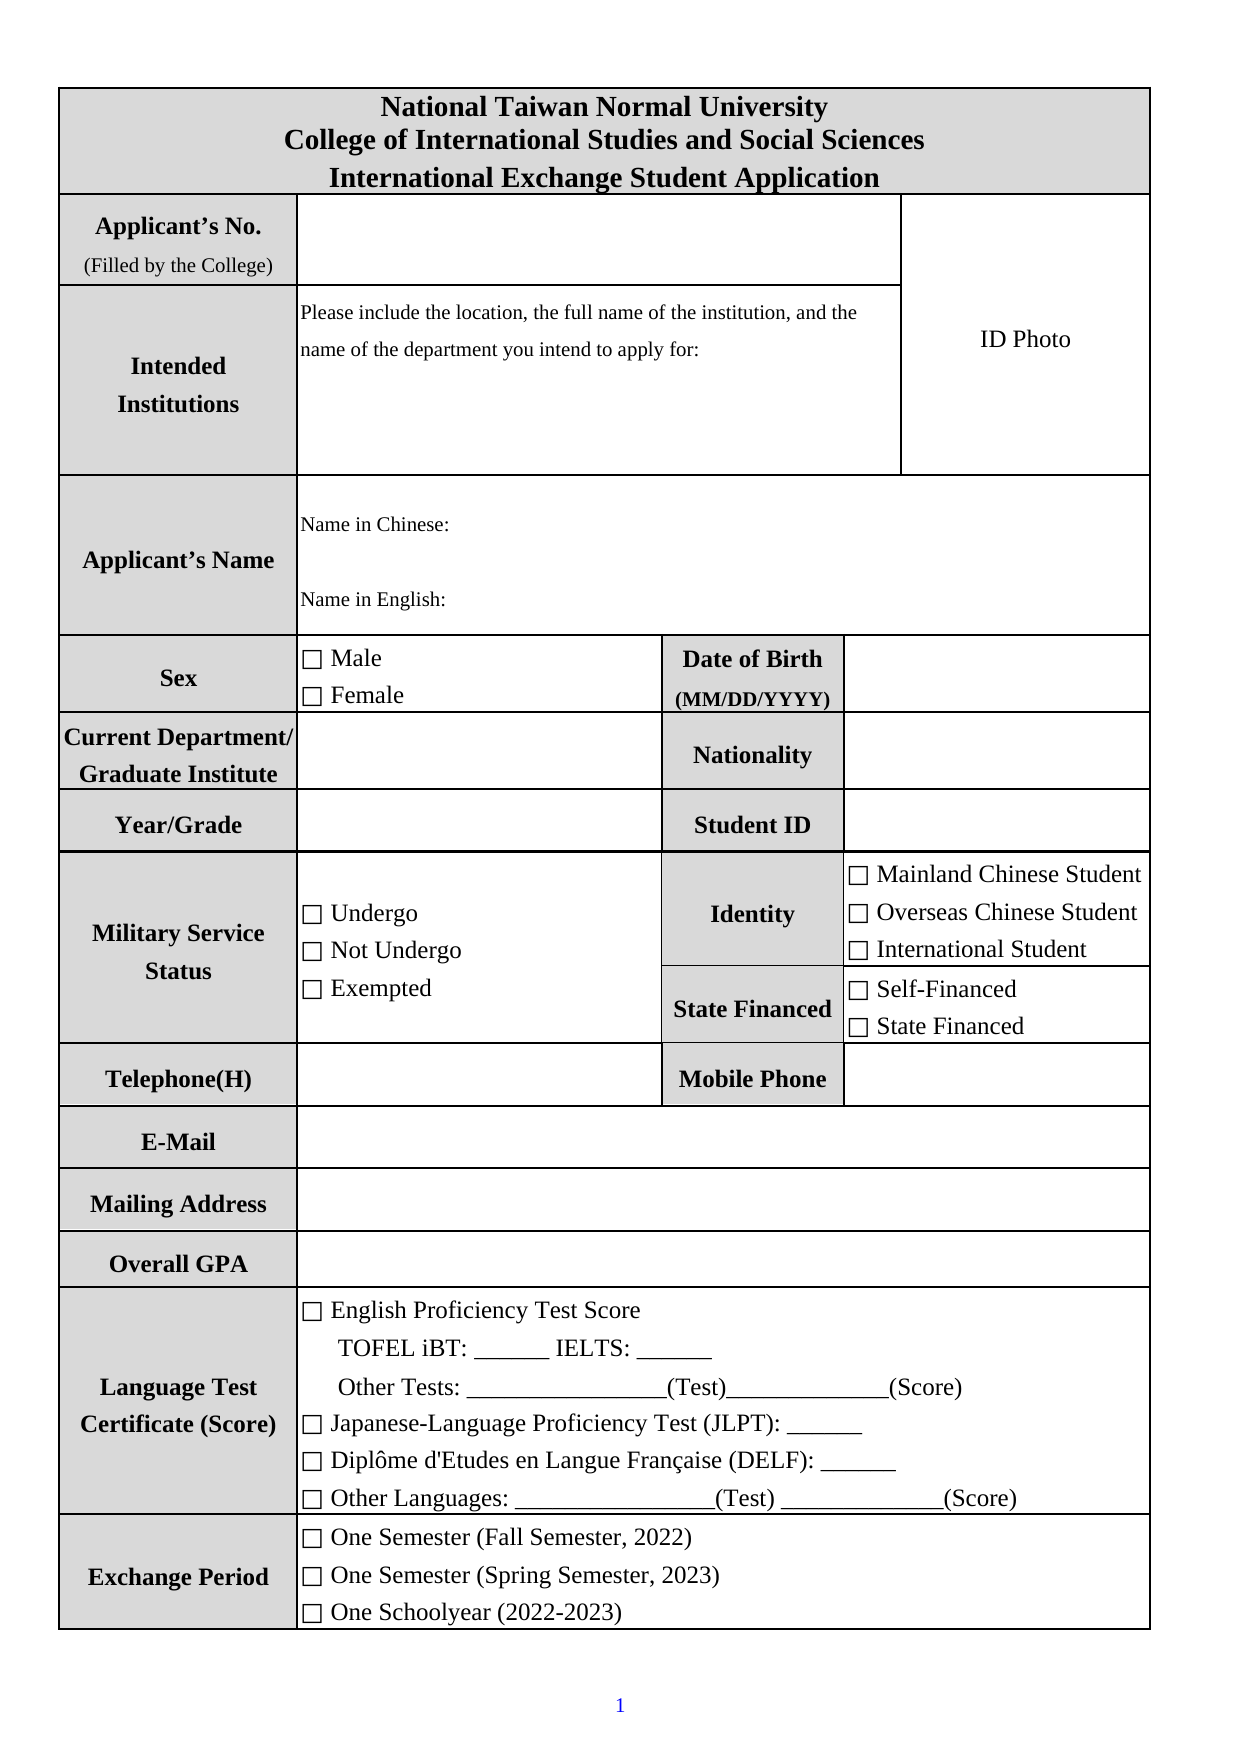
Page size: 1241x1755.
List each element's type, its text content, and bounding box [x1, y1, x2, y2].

table_cell Current Department/ Graduate Institute [60, 713, 296, 788]
table_cell □ Mainland Chinese Student □ Overseas Chinese Student □ International Student [844, 853, 1149, 965]
table_cell E-Mail [60, 1107, 296, 1167]
table_cell Applicant’s No. (Filled by the College) [60, 195, 296, 284]
table_cell [298, 790, 661, 850]
table_cell [298, 1169, 1149, 1229]
table_cell ID Photo [902, 195, 1149, 474]
table_cell Year/Grade [60, 790, 296, 850]
table_cell State Financed [662, 966, 843, 1042]
table_cell □ Male □ Female [298, 636, 661, 711]
table_cell Nationality [663, 713, 843, 788]
table_cell Student ID [663, 790, 843, 850]
table_cell Overall GPA [60, 1232, 296, 1286]
table_cell [298, 1044, 661, 1104]
table_cell [298, 195, 900, 284]
table_header National Taiwan Normal University College of International Studies and Social Sciences International Exchange Student Application [60, 89, 1149, 193]
table_cell [845, 1044, 1149, 1104]
table_cell □ Undergo □ Not Undergo □ Exempted [298, 853, 661, 1042]
table_cell Sex [60, 636, 296, 711]
table_cell Mailing Address [60, 1169, 296, 1229]
table_cell Telephone(H) [60, 1044, 296, 1104]
table_cell Applicant’s Name [60, 476, 296, 634]
table_cell [298, 1232, 1149, 1286]
table_cell Exchange Period [60, 1515, 296, 1628]
table_cell Military Service Status [60, 853, 296, 1042]
table_cell [845, 790, 1149, 850]
table_cell □ Self-Financed □ State Financed [844, 967, 1149, 1042]
table_cell Language Test Certificate (Score) [60, 1288, 296, 1513]
table_cell Name in Chinese: Name in English: [298, 476, 1149, 634]
table_cell Date of Birth (MM/DD/YYYY) [663, 636, 843, 711]
table_cell [298, 1107, 1149, 1167]
table_cell Please include the location, the full name of the institution, and the name of the department you intend to apply for: [298, 286, 900, 474]
table_cell Intended Institutions [60, 286, 296, 474]
table_cell Mobile Phone [663, 1043, 843, 1104]
table_cell [298, 713, 661, 788]
table_cell □ One Semester (Fall Semester, 2022) □ One Semester (Spring Semester, 2023) □ One Schoolyear (2022-2023) [298, 1515, 1149, 1628]
table_cell [845, 713, 1149, 788]
table_cell [845, 636, 1149, 711]
table_cell □ English Proficiency Test Score TOFEL iBT: ______ IELTS: ______ Other Tests: ________________(Test)_____________(Score) □ Japanese-Language Proficiency Test (JLPT): ______ □ Diplôme d'Etudes en Langue Française (DELF): ______ □ Other Languages: ________________(Test) _____________(Score) [298, 1288, 1149, 1513]
table_cell Identity [662, 853, 843, 965]
